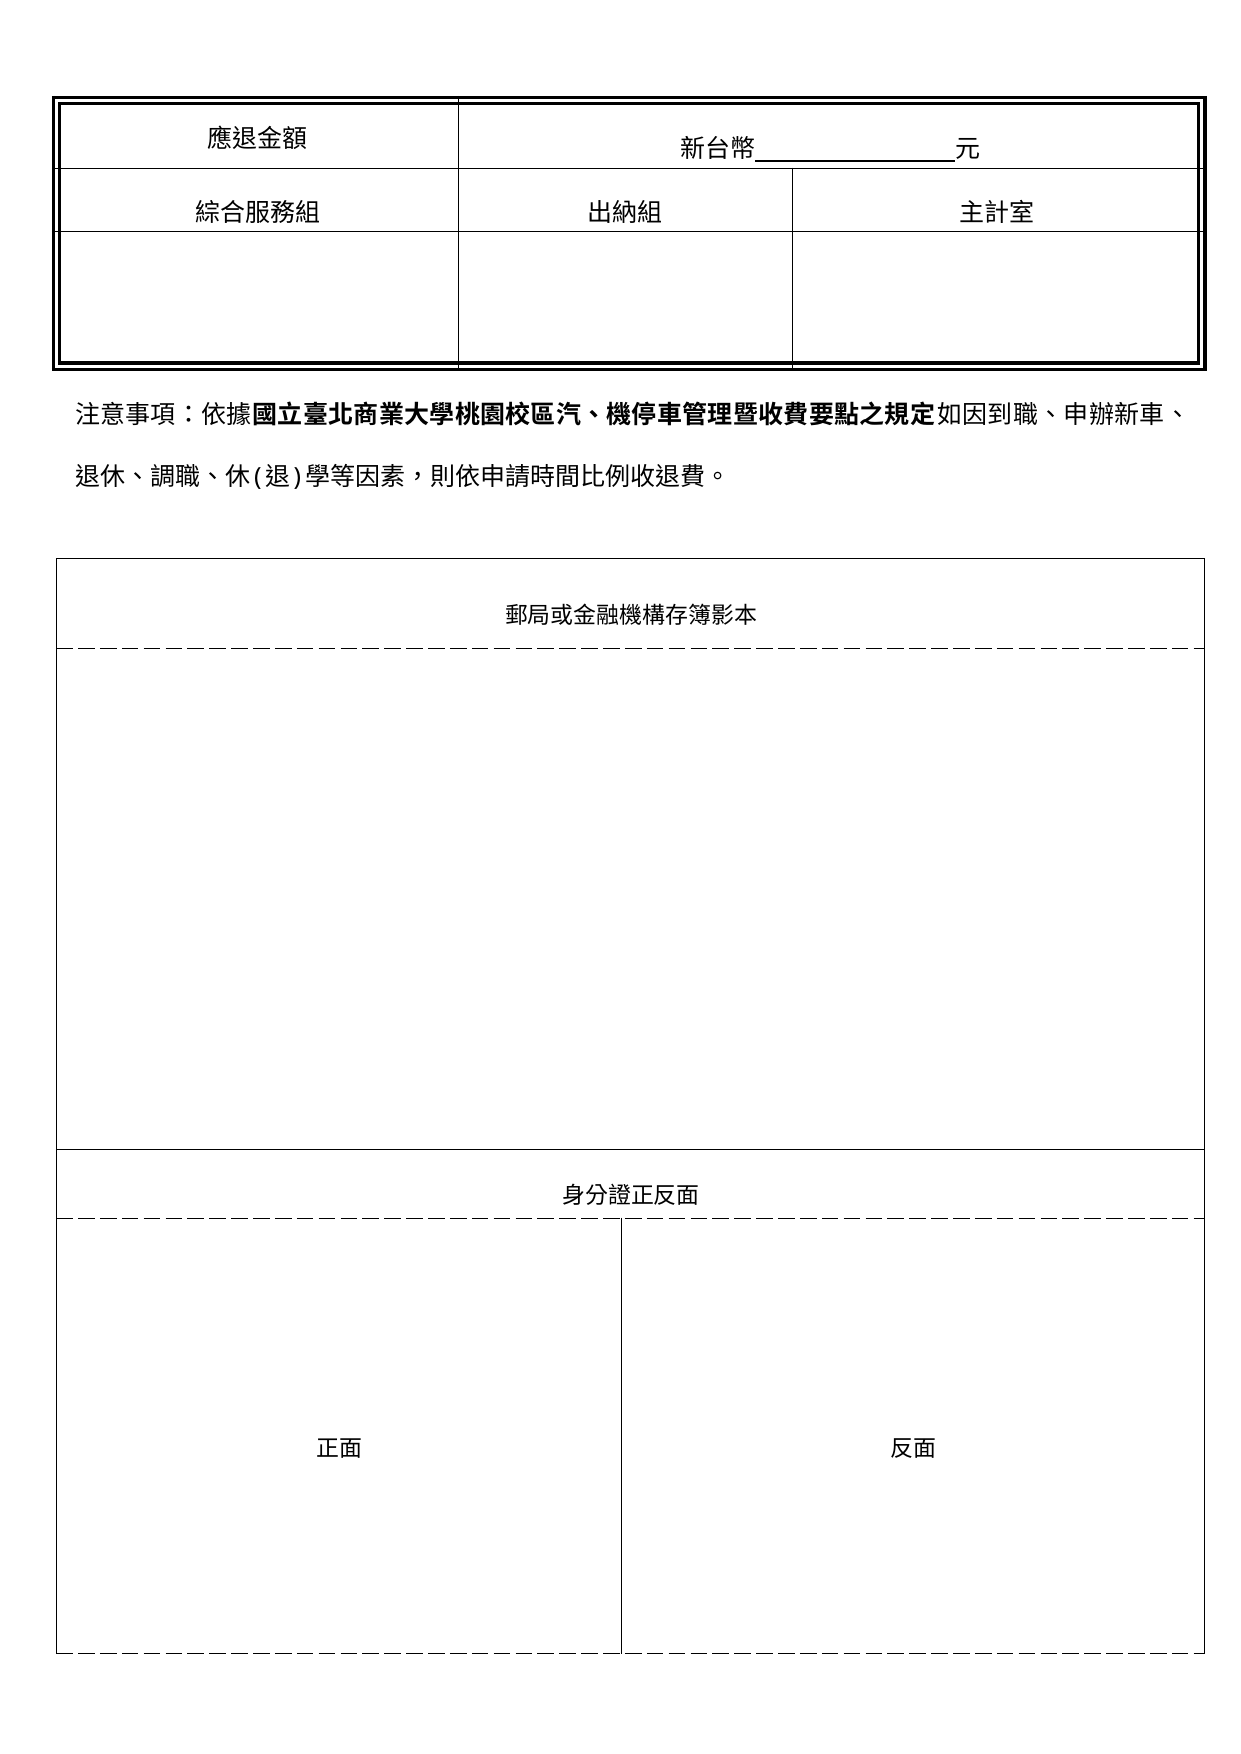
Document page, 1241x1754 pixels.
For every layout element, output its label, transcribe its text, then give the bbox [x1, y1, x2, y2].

table_cell [459, 232, 792, 361]
text 注意事項：依據國立臺北商業大學桃園校區汽、機停車管理暨收費要點之規定如因到職、申辦新車、退休、調職、休(退)學等因素，則依申請時間比例收退費。 [75, 371, 1165, 496]
table_cell 出納組 [459, 169, 792, 231]
table_cell 綜合服務組 [61, 169, 458, 231]
table_cell 身分證正反面 [57, 1150, 1204, 1218]
table_header 應退金額 [57, 99, 458, 168]
table_cell [793, 232, 1197, 361]
table_cell 正面 [57, 1218, 621, 1653]
table_header 新台幣 元 [459, 99, 1202, 168]
table_cell [61, 232, 458, 361]
table_cell [57, 648, 1204, 1148]
table_cell 反面 [622, 1218, 1204, 1653]
table_header 郵局或金融機構存簿影本 [57, 559, 1204, 647]
table_cell 主計室 [793, 169, 1197, 231]
